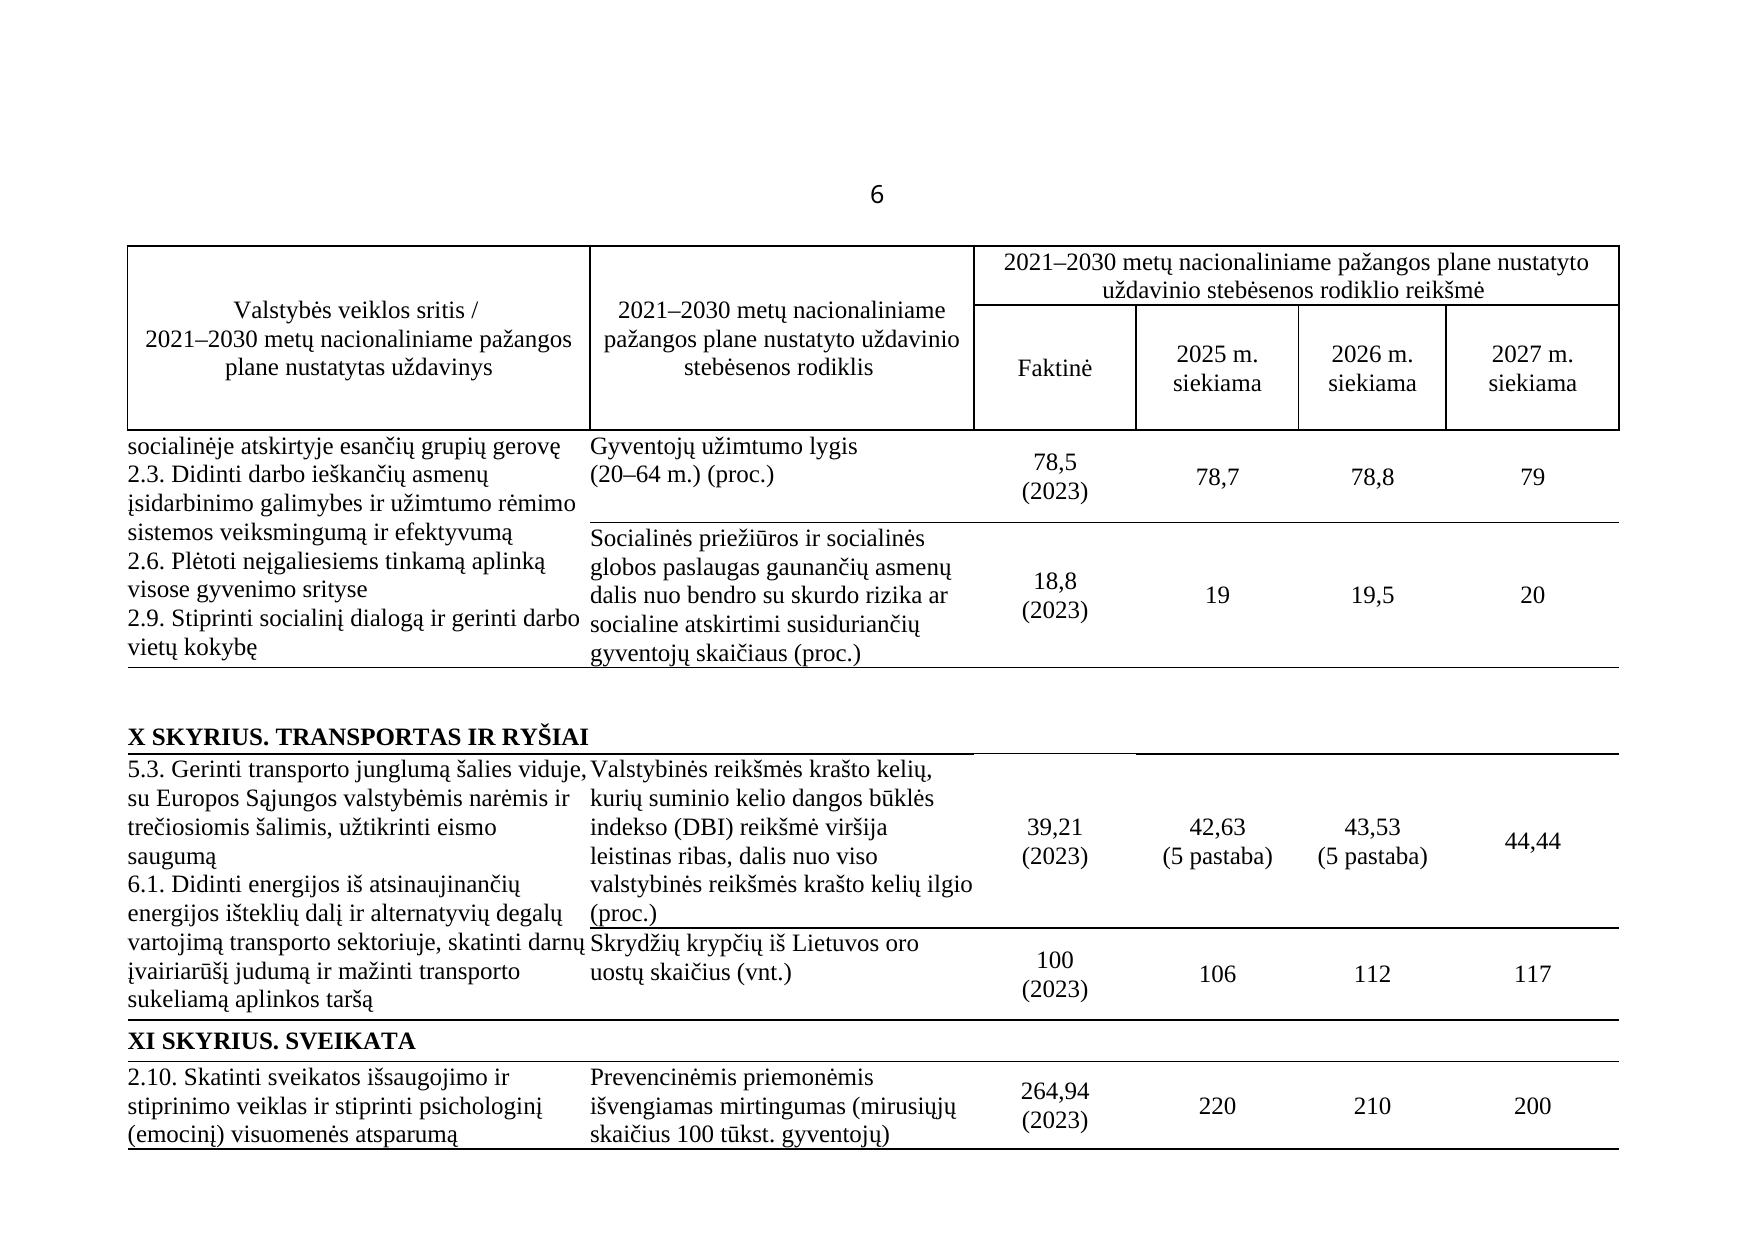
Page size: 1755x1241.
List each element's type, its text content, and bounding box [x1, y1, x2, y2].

table_cell 19,5 [1299, 523, 1446, 667]
table_cell Valstybinės reikšmės krašto kelių, kurių suminio kelio dangos būklės indekso (DBI) reikšmė viršija leistinas ribas, dalis nuo viso valstybinės reikšmės krašto kelių ilgio (proc.) [590, 755, 974, 927]
table_cell socialinėje atskirtyje esančių grupių gerovę 2.3. Didinti darbo ieškančių asmenų įsidarbinimo galimybes ir užimtumo rėmimo sistemos veiksmingumą ir efektyvumą 2.6. Plėtoti neįgaliesiems tinkamą aplinką visose gyvenimo srityse 2.9. Stiprinti socialinį dialogą ir gerinti darbo vietų kokybę [128, 431, 590, 667]
table_cell 2026 m. siekiama [1299, 306, 1445, 429]
table_cell 264,94 (2023) [974, 1062, 1136, 1148]
table_cell 220 [1136, 1062, 1298, 1148]
table_cell 78,8 [1299, 431, 1446, 521]
table_cell 117 [1446, 929, 1619, 1019]
table_cell Socialinės priežiūros ir socialinės globos paslaugas gaunančių asmenų dalis nuo bendro su skurdo rizika ar socialine atskirtimi susiduriančių gyventojų skaičiaus (proc.) [590, 523, 974, 667]
table_cell 39,21 (2023) [974, 754, 1136, 927]
table_cell 18,8 (2023) [974, 523, 1136, 667]
table_cell 19 [1136, 523, 1298, 667]
table_cell [1446, 668, 1619, 718]
table_cell 42,63 (5 pastaba) [1136, 755, 1298, 927]
table_header Valstybės veiklos sritis / 2021–2030 metų nacionaliniame pažangos plane nustatytas uždavinys [128, 247, 589, 429]
table_cell [128, 668, 974, 718]
table_cell Skrydžių krypčių iš Lietuvos oro uostų skaičius (vnt.) [590, 929, 974, 1019]
table_cell X SKYRIUS. TRANSPORTAS IR RYŠIAI [128, 718, 974, 753]
table_cell 112 [1299, 929, 1446, 1019]
table_cell [1299, 1021, 1446, 1061]
table_header 2021–2030 metų nacionaliniame pažangos plane nustatyto uždavinio stebėsenos rodiklio reikšmė [975, 247, 1618, 304]
table_cell XI SKYRIUS. SVEIKATA [128, 1021, 1298, 1061]
table_cell [1446, 718, 1619, 753]
table_cell [1254, 668, 1298, 718]
table_cell 2.10. Skatinti sveikatos išsaugojimo ir stiprinimo veiklas ir stiprinti psichologinį (emocinį) visuomenės atsparumą [128, 1062, 590, 1148]
table_cell 200 [1446, 1062, 1619, 1148]
table_cell 43,53 (5 pastaba) [1299, 755, 1446, 927]
table_cell 20 [1446, 523, 1619, 667]
table_cell Gyventojų užimtumo lygis (20–64 m.) (proc.) [590, 431, 974, 521]
table_cell 100 (2023) [974, 929, 1136, 1019]
table_cell [1446, 1021, 1619, 1061]
table_cell [1299, 668, 1446, 718]
table_header 2021–2030 metų nacionaliniame pažangos plane nustatyto uždavinio stebėsenos rodiklis [591, 247, 973, 429]
table_cell 2025 m. siekiama [1137, 306, 1298, 429]
table_cell [974, 668, 1136, 753]
table_cell 5.3. Gerinti transporto junglumą šalies viduje, su Europos Sąjungos valstybėmis narėmis ir trečiosiomis šalimis, užtikrinti eismo saugumą 6.1. Didinti energijos iš atsinaujinančių energijos išteklių dalį ir alternatyvių degalų vartojimą transporto sektoriuje, skatinti darnų įvairiarūšį judumą ir mažinti transporto sukeliamą aplinkos taršą [128, 755, 590, 1019]
table_cell [1254, 718, 1298, 753]
table_cell [1136, 668, 1253, 753]
table_cell 78,5 (2023) [974, 431, 1136, 521]
table_cell 44,44 [1446, 755, 1619, 927]
table_cell 210 [1299, 1062, 1446, 1148]
table_cell [1299, 718, 1446, 753]
table_cell Prevencinėmis priemonėmis išvengiamas mirtingumas (mirusiųjų skaičius 100 tūkst. gyventojų) [590, 1062, 974, 1148]
table_cell 78,7 [1136, 431, 1298, 521]
table_cell 106 [1136, 929, 1298, 1019]
table_cell Faktinė [975, 306, 1135, 429]
table_cell 79 [1446, 431, 1619, 521]
table_cell 2027 m. siekiama [1447, 306, 1618, 429]
